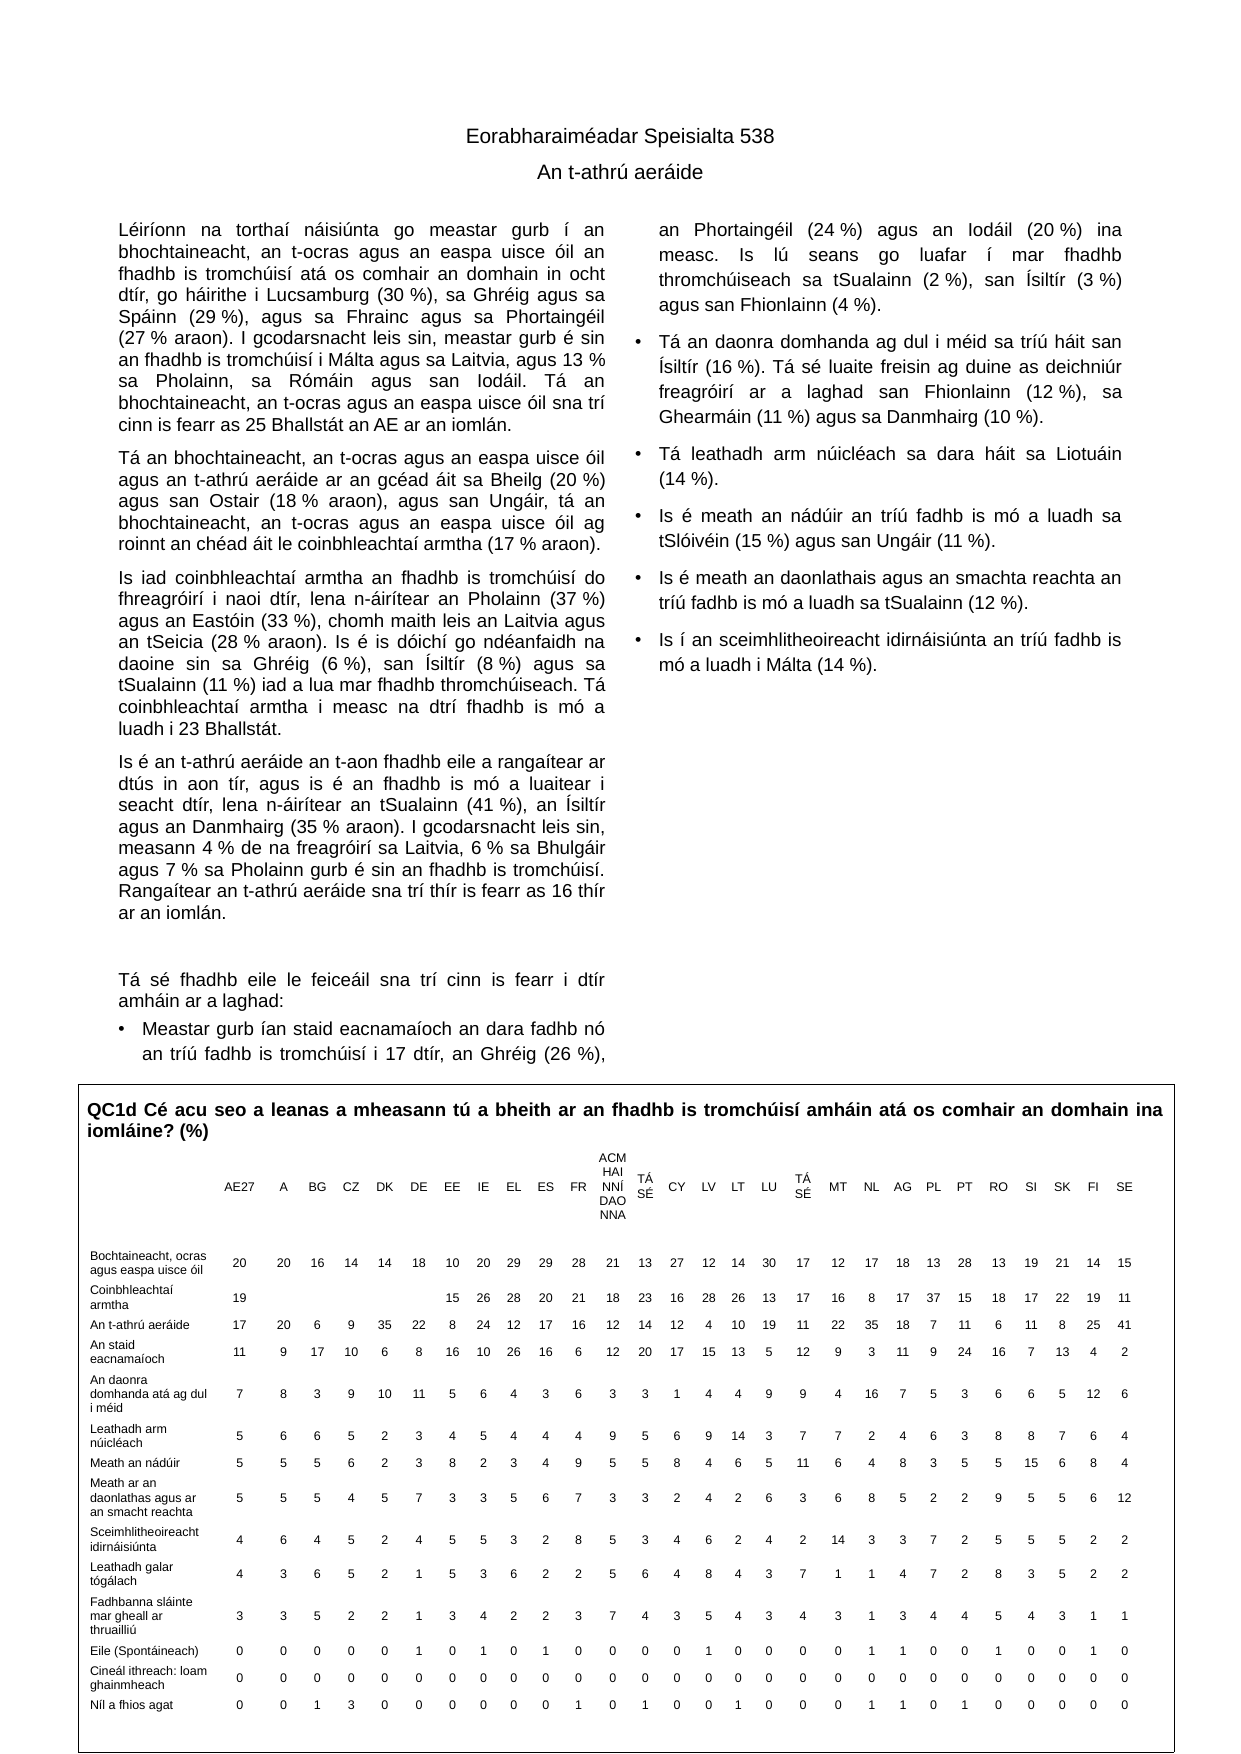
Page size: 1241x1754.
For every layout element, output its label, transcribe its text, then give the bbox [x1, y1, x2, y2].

table_cell 0 [267, 1640, 300, 1661]
table_cell 0 [595, 1640, 630, 1661]
table_cell 41 [1108, 1315, 1141, 1335]
table_cell 0 [469, 1695, 498, 1715]
table_cell 24 [469, 1315, 498, 1335]
table_cell 1 [562, 1695, 595, 1715]
table_cell [980, 1225, 1016, 1246]
table_cell 0 [694, 1695, 723, 1715]
table_cell 6 [300, 1419, 334, 1453]
table_cell 5 [1046, 1557, 1079, 1591]
table_cell 4 [660, 1557, 694, 1591]
table_cell 3 [918, 1453, 949, 1473]
table_cell 3 [498, 1522, 529, 1557]
table_cell 6 [335, 1453, 367, 1473]
table_cell 7 [785, 1557, 821, 1591]
table_cell 3 [436, 1473, 469, 1522]
table_cell 2 [335, 1591, 367, 1640]
table_cell 0 [980, 1695, 1016, 1715]
table_cell 21 [595, 1246, 630, 1280]
table_cell 4 [402, 1522, 436, 1557]
table_cell [335, 1280, 367, 1315]
table_cell 5 [436, 1522, 469, 1557]
table_cell 2 [368, 1419, 402, 1453]
table_cell [1046, 1225, 1079, 1246]
table_cell 10 [469, 1335, 498, 1369]
list Tá an daonra domhanda ag dul i méid sa tríú háit san Ísiltír (16 %). Tá sé luaite freisin ag duine as deichniúr freagróirí ar a laghad san Fhionlainn (12 %), sa Ghearmáin (11 %) agus sa Danmhairg (10 %). [635, 331, 1122, 427]
list [79, 1085, 1174, 1752]
table_cell 5 [595, 1522, 630, 1557]
table_cell 4 [724, 1591, 753, 1640]
table_cell 1 [402, 1557, 436, 1591]
table_cell 5 [630, 1419, 660, 1453]
table_cell An staid eacnamaíoch [87, 1335, 212, 1369]
table_cell 8 [980, 1419, 1016, 1453]
table_cell 0 [469, 1661, 498, 1695]
table_cell 1 [855, 1695, 888, 1715]
table_cell 4 [694, 1370, 723, 1418]
table_cell 0 [1016, 1661, 1046, 1695]
table_cell 11 [212, 1335, 267, 1369]
table_cell 4 [1108, 1453, 1141, 1473]
table_cell 0 [402, 1661, 436, 1695]
table_cell 0 [753, 1640, 785, 1661]
table_cell 9 [821, 1335, 855, 1369]
table_cell 0 [498, 1661, 529, 1695]
table_cell 1 [402, 1591, 436, 1640]
table_cell 25 [1079, 1315, 1108, 1335]
table_cell [595, 1225, 630, 1246]
table_cell 2 [1079, 1557, 1108, 1591]
table_cell 1 [724, 1695, 753, 1715]
table_cell 5 [753, 1335, 785, 1369]
table_cell 5 [949, 1453, 980, 1473]
table_cell 17 [212, 1315, 267, 1335]
table_cell [469, 1225, 498, 1246]
table_header ACMHAINNÍ DAONNA [595, 1148, 630, 1225]
table_cell 4 [562, 1419, 595, 1453]
table_cell 7 [918, 1522, 949, 1557]
table_cell 3 [1016, 1557, 1046, 1591]
table_cell 6 [368, 1335, 402, 1369]
table_header DE [402, 1148, 436, 1225]
table_cell 13 [980, 1246, 1016, 1280]
table_cell Coinbhleachtaí armtha [87, 1280, 212, 1315]
table_cell 4 [212, 1522, 267, 1557]
table_cell 4 [529, 1419, 562, 1453]
table_cell 11 [1016, 1315, 1046, 1335]
table_cell 6 [562, 1370, 595, 1418]
table_cell 5 [980, 1591, 1016, 1640]
table_cell 0 [980, 1661, 1016, 1695]
table_cell 0 [724, 1661, 753, 1695]
table_cell 0 [1079, 1661, 1108, 1695]
table_cell 1 [855, 1640, 888, 1661]
table_cell 14 [630, 1315, 660, 1335]
table_cell 4 [1079, 1335, 1108, 1369]
table_cell 0 [1108, 1661, 1141, 1695]
table_cell 2 [368, 1591, 402, 1640]
table_cell 16 [300, 1246, 334, 1280]
table_cell 5 [980, 1522, 1016, 1557]
table_cell 4 [694, 1315, 723, 1335]
table_cell 5 [1046, 1370, 1079, 1418]
table_cell 8 [1046, 1315, 1079, 1335]
table_cell 14 [821, 1522, 855, 1557]
table_cell 4 [949, 1591, 980, 1640]
table_cell 5 [595, 1557, 630, 1591]
text Tá an bhochtaineacht, an t-ocras agus an easpa uisce óil agus an t-athrú aeráide ar an gcéad áit sa Bheilg (20 %) agus san Ostair (18 % araon), agus san Ungáir, tá an bhochtaineacht, an t-ocras agus an easpa uisce óil ag roinnt an chéad áit le coinbhleachtaí armtha (17 % araon). [118, 447, 605, 554]
table_cell [436, 1225, 469, 1246]
table_cell 2 [660, 1473, 694, 1522]
table_header A [267, 1148, 300, 1225]
table_cell 2 [368, 1522, 402, 1557]
table_cell 5 [436, 1370, 469, 1418]
table_cell 12 [785, 1335, 821, 1369]
table_cell 6 [660, 1419, 694, 1453]
table_cell 15 [1016, 1453, 1046, 1473]
table_cell 3 [949, 1419, 980, 1453]
table_cell 0 [630, 1640, 660, 1661]
table_cell 5 [267, 1453, 300, 1473]
table_cell 6 [562, 1335, 595, 1369]
table_cell 0 [1108, 1640, 1141, 1661]
table_cell 6 [980, 1315, 1016, 1335]
table_cell 13 [753, 1280, 785, 1315]
table_header MT [821, 1148, 855, 1225]
table_header SE [1108, 1148, 1141, 1225]
text Is iad coinbhleachtaí armtha an fhadhb is tromchúisí do fhreagróirí i naoi dtír, lena n-áirítear an Pholainn (37 %) agus an Eastóin (33 %), chomh maith leis an Laitvia agus an tSeicia (28 % araon). Is é is dóichí go ndéanfaidh na daoine sin sa Ghréig (6 %), san Ísiltír (8 %) agus sa tSualainn (11 %) iad a lua mar fhadhb thromchúiseach. Tá coinbhleachtaí armtha i measc na dtrí fhadhb is mó a luadh i 23 Bhallstát. [118, 566, 605, 739]
table_cell 5 [335, 1522, 367, 1557]
table_cell 0 [436, 1640, 469, 1661]
table_cell 6 [980, 1370, 1016, 1418]
table_cell 19 [1016, 1246, 1046, 1280]
table_cell 0 [402, 1695, 436, 1715]
table_cell 35 [855, 1315, 888, 1335]
table_cell 7 [785, 1419, 821, 1453]
table_cell 20 [267, 1246, 300, 1280]
table_cell 9 [335, 1315, 367, 1335]
table_cell 14 [724, 1419, 753, 1453]
table_cell 5 [595, 1453, 630, 1473]
table_cell [368, 1225, 402, 1246]
table_cell 1 [855, 1557, 888, 1591]
table_cell 0 [753, 1661, 785, 1695]
table_cell 0 [436, 1661, 469, 1695]
table_cell 12 [821, 1246, 855, 1280]
table_cell Leathadh galar tógálach [87, 1557, 212, 1591]
text Léiríonn na torthaí náisiúnta go meastar gurb í an bhochtaineacht, an t-ocras agus an easpa uisce óil an fhadhb is tromchúisí atá os comhair an domhain in ocht dtír, go háirithe i Lucsamburg (30 %), sa Ghréig agus sa Spáinn (29 %), agus sa Fhrainc agus sa Phortaingéil (27 % araon). I gcodarsnacht leis sin, meastar gurb é sin an fhadhb is tromchúisí i Málta agus sa Laitvia, agus 13 % sa Pholainn, sa Rómáin agus san Iodáil. Tá an bhochtaineacht, an t-ocras agus an easpa uisce óil sna trí cinn is fearr as 25 Bhallstát an AE ar an iomlán. [118, 219, 605, 435]
table_cell 18 [980, 1280, 1016, 1315]
table_cell 5 [436, 1557, 469, 1591]
table_cell 3 [785, 1473, 821, 1522]
table_cell 3 [436, 1591, 469, 1640]
table_cell 4 [724, 1557, 753, 1591]
table_cell 1 [888, 1640, 918, 1661]
table_cell 6 [821, 1473, 855, 1522]
table_cell 1 [1079, 1640, 1108, 1661]
table_cell 35 [368, 1315, 402, 1335]
table_cell 0 [949, 1640, 980, 1661]
table_cell 2 [368, 1557, 402, 1591]
table_cell 9 [980, 1473, 1016, 1522]
table_cell 2 [368, 1453, 402, 1473]
list Meastar gurb ían staid eacnamaíoch an dara fadhb nó an tríú fadhb is tromchúisí i 17 dtír, an Ghréig (26 %), [118, 1018, 605, 1064]
table_cell 26 [498, 1335, 529, 1369]
table_cell 0 [753, 1695, 785, 1715]
table_cell 11 [785, 1315, 821, 1335]
table_cell 17 [1016, 1280, 1046, 1315]
table_cell 7 [821, 1419, 855, 1453]
table_cell 5 [1016, 1522, 1046, 1557]
table_cell 6 [630, 1557, 660, 1591]
table_cell 0 [595, 1661, 630, 1695]
table_cell 0 [724, 1640, 753, 1661]
table_cell 8 [436, 1315, 469, 1335]
table_header IE [469, 1148, 498, 1225]
table_header CZ [335, 1148, 367, 1225]
table_cell 6 [753, 1473, 785, 1522]
table_cell Meath an nádúir [87, 1453, 212, 1473]
table_cell 0 [918, 1640, 949, 1661]
table_cell 1 [855, 1591, 888, 1640]
table_cell 0 [949, 1661, 980, 1695]
table_cell 6 [1046, 1453, 1079, 1473]
table_cell 7 [212, 1370, 267, 1418]
table_cell 28 [498, 1280, 529, 1315]
table_header SI [1016, 1148, 1046, 1225]
table_cell 2 [1079, 1522, 1108, 1557]
table_cell 12 [1108, 1473, 1141, 1522]
table_cell 17 [888, 1280, 918, 1315]
table_cell 16 [436, 1335, 469, 1369]
table_cell 12 [694, 1246, 723, 1280]
table_cell 26 [724, 1280, 753, 1315]
table_cell [529, 1225, 562, 1246]
table_cell 3 [267, 1591, 300, 1640]
table_cell 8 [660, 1453, 694, 1473]
table_cell 18 [402, 1246, 436, 1280]
table_cell 0 [212, 1695, 267, 1715]
table_cell 9 [753, 1370, 785, 1418]
table_cell 3 [335, 1695, 367, 1715]
table_cell 2 [785, 1522, 821, 1557]
table_cell 3 [630, 1473, 660, 1522]
table_cell 4 [821, 1370, 855, 1418]
table_cell 4 [888, 1557, 918, 1591]
list Is é meath an daonlathais agus an smachta reachta an tríú fadhb is mó a luadh sa tSualainn (12 %). [635, 567, 1122, 613]
table_cell Eile (Spontáineach) [87, 1640, 212, 1661]
table_cell 1 [630, 1695, 660, 1715]
table_header LT [724, 1148, 753, 1225]
table_cell 5 [980, 1453, 1016, 1473]
table_cell 1 [660, 1370, 694, 1418]
table_cell [562, 1225, 595, 1246]
table_cell 5 [335, 1419, 367, 1453]
table_cell 2 [529, 1522, 562, 1557]
table_cell 4 [436, 1419, 469, 1453]
table_cell 2 [724, 1522, 753, 1557]
table_cell 0 [888, 1661, 918, 1695]
table_cell 13 [918, 1246, 949, 1280]
table_cell Sceimhlitheoireacht idirnáisiúnta [87, 1522, 212, 1557]
table_cell An t-athrú aeráide [87, 1315, 212, 1335]
table_cell 3 [949, 1370, 980, 1418]
table_cell 4 [212, 1557, 267, 1591]
table_cell 0 [785, 1695, 821, 1715]
table_header AE27 [212, 1148, 267, 1225]
table_cell 19 [212, 1280, 267, 1315]
table_cell 1 [1108, 1591, 1141, 1640]
table_cell 4 [529, 1453, 562, 1473]
table_cell 5 [1046, 1522, 1079, 1557]
table_cell 0 [660, 1640, 694, 1661]
table_cell 7 [402, 1473, 436, 1522]
table_cell 4 [469, 1591, 498, 1640]
table_cell 0 [335, 1640, 367, 1661]
table_cell 2 [529, 1557, 562, 1591]
table_cell 1 [821, 1557, 855, 1591]
table_cell 15 [949, 1280, 980, 1315]
table_cell 21 [562, 1280, 595, 1315]
table_cell 6 [1016, 1370, 1046, 1418]
table_cell 0 [918, 1695, 949, 1715]
table_cell 6 [724, 1453, 753, 1473]
table_cell 3 [529, 1370, 562, 1418]
table_cell 11 [949, 1315, 980, 1335]
table_cell 7 [888, 1370, 918, 1418]
table_cell Fadhbanna sláinte mar gheall ar thruailliú [87, 1591, 212, 1640]
table_cell [267, 1225, 300, 1246]
table_cell 8 [562, 1522, 595, 1557]
table_cell [87, 1225, 212, 1246]
table_cell 14 [1079, 1246, 1108, 1280]
table_cell 20 [212, 1246, 267, 1280]
table_cell 27 [660, 1246, 694, 1280]
table_cell 10 [724, 1315, 753, 1335]
table_cell 5 [267, 1473, 300, 1522]
table_cell [368, 1280, 402, 1315]
table_header CY [660, 1148, 694, 1225]
table_cell 0 [368, 1640, 402, 1661]
list Is í an sceimhlitheoireacht idirnáisiúnta an tríú fadhb is mó a luadh i Málta (14 %). [635, 629, 1122, 676]
table_cell 1 [980, 1640, 1016, 1661]
table_cell 14 [368, 1246, 402, 1280]
table_cell 4 [498, 1370, 529, 1418]
table_cell 0 [368, 1695, 402, 1715]
table_cell [300, 1280, 334, 1315]
table_cell 2 [1108, 1557, 1141, 1591]
table_cell 0 [436, 1695, 469, 1715]
table_cell [1079, 1225, 1108, 1246]
table_header DK [368, 1148, 402, 1225]
table_cell 3 [562, 1591, 595, 1640]
table_cell 4 [724, 1370, 753, 1418]
table_cell 0 [855, 1661, 888, 1695]
table_cell 6 [694, 1522, 723, 1557]
table_cell 7 [918, 1557, 949, 1591]
table_cell [402, 1280, 436, 1315]
table_cell 12 [660, 1315, 694, 1335]
table_cell 2 [529, 1591, 562, 1640]
table_cell 4 [785, 1591, 821, 1640]
table_cell 2 [724, 1473, 753, 1522]
table_cell 1 [402, 1640, 436, 1661]
table_cell 4 [1108, 1419, 1141, 1453]
table_cell 2 [498, 1591, 529, 1640]
table_cell 6 [469, 1370, 498, 1418]
table_cell 2 [562, 1557, 595, 1591]
table_cell [267, 1280, 300, 1315]
table_cell 30 [753, 1246, 785, 1280]
table_cell 28 [949, 1246, 980, 1280]
table_cell 6 [821, 1453, 855, 1473]
table_cell 2 [1108, 1335, 1141, 1369]
table_cell 5 [469, 1419, 498, 1453]
table_cell 18 [888, 1315, 918, 1335]
table_cell [402, 1225, 436, 1246]
table_cell 17 [660, 1335, 694, 1369]
table_cell 4 [498, 1419, 529, 1453]
table_cell 3 [855, 1335, 888, 1369]
table_cell 29 [498, 1246, 529, 1280]
table_cell 5 [368, 1473, 402, 1522]
table_cell 7 [1016, 1335, 1046, 1369]
table_cell 5 [300, 1453, 334, 1473]
table_cell 6 [267, 1522, 300, 1557]
table_cell 9 [694, 1419, 723, 1453]
table_cell 9 [335, 1370, 367, 1418]
table_cell 0 [368, 1661, 402, 1695]
table_cell 4 [753, 1522, 785, 1557]
table_cell 7 [918, 1315, 949, 1335]
table_cell 0 [1016, 1640, 1046, 1661]
table_cell 0 [212, 1661, 267, 1695]
table_cell 20 [469, 1246, 498, 1280]
table_cell 5 [1046, 1473, 1079, 1522]
table_cell An daonra domhanda atá ag dul i méid [87, 1370, 212, 1418]
table_cell 9 [918, 1335, 949, 1369]
table_cell 1 [529, 1640, 562, 1661]
table_cell 9 [785, 1370, 821, 1418]
table_cell Bochtaineacht, ocras agus easpa uisce óil [87, 1246, 212, 1280]
table_cell 2 [949, 1522, 980, 1557]
table_cell 8 [1016, 1419, 1046, 1453]
table_cell 8 [436, 1453, 469, 1473]
table_cell 3 [630, 1522, 660, 1557]
table_cell [724, 1225, 753, 1246]
table_cell 12 [595, 1335, 630, 1369]
table_cell 37 [918, 1280, 949, 1315]
table_cell 0 [562, 1661, 595, 1695]
table_cell 20 [267, 1315, 300, 1335]
table_cell 0 [785, 1640, 821, 1661]
table_cell 20 [529, 1280, 562, 1315]
table_cell 17 [785, 1246, 821, 1280]
table_cell 3 [402, 1419, 436, 1453]
table_cell 3 [630, 1370, 660, 1418]
table_cell Níl a fhios agat [87, 1695, 212, 1715]
table_cell 2 [1108, 1522, 1141, 1557]
table_cell 14 [724, 1246, 753, 1280]
table_cell 28 [562, 1246, 595, 1280]
table_cell 11 [888, 1335, 918, 1369]
table_header BG [300, 1148, 334, 1225]
table_cell 6 [300, 1315, 334, 1335]
table_cell 21 [1046, 1246, 1079, 1280]
table_cell 6 [918, 1419, 949, 1453]
table_cell 0 [1016, 1695, 1046, 1715]
table_cell 3 [753, 1557, 785, 1591]
table_cell [888, 1225, 918, 1246]
list Is é meath an nádúir an tríú fadhb is mó a luadh sa tSlóivéin (15 %) agus san Ungáir (11 %). [635, 505, 1122, 551]
table_cell 5 [694, 1591, 723, 1640]
table_cell 5 [300, 1473, 334, 1522]
table_cell 7 [562, 1473, 595, 1522]
table_cell 3 [595, 1473, 630, 1522]
table_cell 1 [469, 1640, 498, 1661]
table_cell 0 [821, 1661, 855, 1695]
list Tá leathadh arm núicléach sa dara háit sa Liotuáin (14 %). [635, 443, 1122, 489]
table_cell 2 [918, 1473, 949, 1522]
table_header AG [888, 1148, 918, 1225]
table_cell 3 [855, 1522, 888, 1557]
table_cell 5 [918, 1370, 949, 1418]
table_cell 4 [694, 1473, 723, 1522]
table_cell 6 [498, 1557, 529, 1591]
table_header [87, 1148, 212, 1225]
table_cell [660, 1225, 694, 1246]
table_cell 23 [630, 1280, 660, 1315]
table_cell 16 [562, 1315, 595, 1335]
table_cell 1 [888, 1695, 918, 1715]
table_cell 8 [888, 1453, 918, 1473]
table_cell 3 [1046, 1591, 1079, 1640]
table_cell 3 [660, 1591, 694, 1640]
table_cell 0 [498, 1695, 529, 1715]
table_cell [821, 1225, 855, 1246]
table_cell [753, 1225, 785, 1246]
table_cell 11 [785, 1453, 821, 1473]
table_cell 0 [212, 1640, 267, 1661]
table_header TÁ SÉ [630, 1148, 660, 1225]
table_cell 0 [918, 1661, 949, 1695]
table_cell 7 [1046, 1419, 1079, 1453]
table_cell 9 [562, 1453, 595, 1473]
text Tá sé fhadhb eile le feiceáil sna trí cinn is fearr i dtír amháin ar a laghad: [118, 969, 605, 1012]
table_cell 5 [212, 1419, 267, 1453]
table_cell 4 [300, 1522, 334, 1557]
table_cell 4 [694, 1453, 723, 1473]
list an Phortaingéil (24 %) agus an Iodáil (20 %) ina measc. Is lú seans go luafar í mar fhadhb thromchúiseach sa tSualainn (2 %), san Ísiltír (3 %) agus san Fhionlainn (4 %). [635, 219, 1122, 315]
table_header TÁ SÉ [785, 1148, 821, 1225]
table_cell 1 [949, 1695, 980, 1715]
table_cell [212, 1225, 267, 1246]
table_cell 13 [630, 1246, 660, 1280]
table_cell 0 [1108, 1695, 1141, 1715]
table_cell 19 [753, 1315, 785, 1335]
table_cell [918, 1225, 949, 1246]
table_cell 13 [1046, 1335, 1079, 1369]
list QC1d Cé acu seo a leanas a mheasann tú a bheith ar an fhadhb is tromchúisí amháin atá os comhair an domhain ina iomláine? (%) [87, 1098, 1165, 1142]
table_cell 3 [888, 1591, 918, 1640]
table_cell 0 [267, 1695, 300, 1715]
table_cell 15 [436, 1280, 469, 1315]
table_cell [1108, 1225, 1141, 1246]
table_cell 7 [595, 1591, 630, 1640]
table_cell 5 [630, 1453, 660, 1473]
table_cell 0 [1079, 1695, 1108, 1715]
table_cell 5 [335, 1557, 367, 1591]
table_cell 2 [855, 1419, 888, 1453]
table_cell 10 [368, 1370, 402, 1418]
table_cell 5 [888, 1473, 918, 1522]
table_cell 3 [267, 1557, 300, 1591]
table_cell 19 [1079, 1280, 1108, 1315]
table_cell 6 [300, 1557, 334, 1591]
table_cell 1 [694, 1640, 723, 1661]
table_cell 4 [660, 1522, 694, 1557]
table_cell 4 [1016, 1591, 1046, 1640]
table_cell 18 [595, 1280, 630, 1315]
table_cell 22 [821, 1315, 855, 1335]
table_cell 6 [1079, 1473, 1108, 1522]
table_header FR [562, 1148, 595, 1225]
table_cell 0 [630, 1661, 660, 1695]
table_cell [300, 1225, 334, 1246]
text Is é an t-athrú aeráide an t-aon fhadhb eile a rangaítear ar dtús in aon tír, agus is é an fhadhb is mó a luaitear i seacht dtír, lena n-áirítear an tSualainn (41 %), an Ísiltír agus an Danmhairg (35 % araon). I gcodarsnacht leis sin, measann 4 % de na freagróirí sa Laitvia, 6 % sa Bhulgáir agus 7 % sa Pholainn gurb é sin an fhadhb is tromchúisí. Rangaítear an t-athrú aeráide sna trí thír is fearr as 16 thír ar an iomlán. [118, 751, 605, 923]
table_cell 11 [1108, 1280, 1141, 1315]
table_cell 2 [469, 1453, 498, 1473]
table_cell 8 [1079, 1453, 1108, 1473]
table_cell Cineál ithreach: loam ghainmheach [87, 1661, 212, 1695]
table_cell 12 [595, 1315, 630, 1335]
table_cell 8 [402, 1335, 436, 1369]
table_cell 8 [267, 1370, 300, 1418]
table_cell 15 [694, 1335, 723, 1369]
table_cell [630, 1225, 660, 1246]
table_cell 16 [821, 1280, 855, 1315]
table_cell 1 [1079, 1591, 1108, 1640]
table_cell Meath ar an daonlathas agus ar an smacht reachta [87, 1473, 212, 1522]
table_cell 1 [300, 1695, 334, 1715]
table_cell 6 [529, 1473, 562, 1522]
table_cell 18 [888, 1246, 918, 1280]
table_cell 3 [821, 1591, 855, 1640]
table_cell 6 [1079, 1419, 1108, 1453]
table_cell 3 [753, 1591, 785, 1640]
table_cell 0 [529, 1661, 562, 1695]
table_cell 8 [855, 1280, 888, 1315]
table_cell 0 [300, 1640, 334, 1661]
table_cell 4 [888, 1419, 918, 1453]
table_header PT [949, 1148, 980, 1225]
table_cell 4 [855, 1453, 888, 1473]
table_cell 12 [498, 1315, 529, 1335]
table_cell [855, 1225, 888, 1246]
table_cell 5 [753, 1453, 785, 1473]
table_cell 8 [980, 1557, 1016, 1591]
table_header SK [1046, 1148, 1079, 1225]
table_cell 2 [949, 1557, 980, 1591]
table_cell 9 [595, 1419, 630, 1453]
table_cell 6 [1108, 1370, 1141, 1418]
table_header FI [1079, 1148, 1108, 1225]
table_cell 5 [212, 1453, 267, 1473]
table_cell 5 [300, 1591, 334, 1640]
table_cell 3 [402, 1453, 436, 1473]
table_cell 0 [562, 1640, 595, 1661]
table_cell 13 [724, 1335, 753, 1369]
table_cell 11 [402, 1370, 436, 1418]
table_cell 0 [300, 1661, 334, 1695]
table_cell 2 [949, 1473, 980, 1522]
table_header ES [529, 1148, 562, 1225]
table_cell 4 [918, 1591, 949, 1640]
table_cell 17 [529, 1315, 562, 1335]
table_cell 0 [595, 1695, 630, 1715]
table_cell 12 [1079, 1370, 1108, 1418]
table_cell 22 [402, 1315, 436, 1335]
table_cell 3 [498, 1453, 529, 1473]
table_cell 20 [630, 1335, 660, 1369]
table_cell [498, 1225, 529, 1246]
table_cell 5 [498, 1473, 529, 1522]
table_cell 3 [469, 1473, 498, 1522]
table_cell 4 [335, 1473, 367, 1522]
table_cell 3 [300, 1370, 334, 1418]
table_cell 0 [821, 1640, 855, 1661]
table_cell 6 [267, 1419, 300, 1453]
table_cell 0 [1046, 1661, 1079, 1695]
table_cell 26 [469, 1280, 498, 1315]
table_cell 16 [660, 1280, 694, 1315]
table_cell 3 [469, 1557, 498, 1591]
table_cell 5 [469, 1522, 498, 1557]
table_header EE [436, 1148, 469, 1225]
table_cell 0 [267, 1661, 300, 1695]
table_header LV [694, 1148, 723, 1225]
table_cell 15 [1108, 1246, 1141, 1280]
table_cell 29 [529, 1246, 562, 1280]
table_header PL [918, 1148, 949, 1225]
table_cell 0 [785, 1661, 821, 1695]
table_cell [1016, 1225, 1046, 1246]
table_cell 8 [855, 1473, 888, 1522]
table_cell 5 [212, 1473, 267, 1522]
table_cell 10 [335, 1335, 367, 1369]
table_cell 10 [436, 1246, 469, 1280]
table_cell 14 [335, 1246, 367, 1280]
table_cell 16 [980, 1335, 1016, 1369]
table_cell 3 [888, 1522, 918, 1557]
table_cell 4 [630, 1591, 660, 1640]
table_cell [785, 1225, 821, 1246]
table_cell 0 [1046, 1640, 1079, 1661]
table_cell 3 [212, 1591, 267, 1640]
table_cell [335, 1225, 367, 1246]
table_cell 28 [694, 1280, 723, 1315]
table_header LU [753, 1148, 785, 1225]
table_cell 0 [1046, 1695, 1079, 1715]
table_cell 0 [660, 1695, 694, 1715]
table_header NL [855, 1148, 888, 1225]
table_cell 0 [660, 1661, 694, 1695]
table_cell 17 [785, 1280, 821, 1315]
table_cell 0 [821, 1695, 855, 1715]
table_cell 17 [855, 1246, 888, 1280]
table_cell [949, 1225, 980, 1246]
table_cell 9 [267, 1335, 300, 1369]
table_cell 17 [300, 1335, 334, 1369]
table_cell Leathadh arm núicléach [87, 1419, 212, 1453]
table_cell 3 [753, 1419, 785, 1453]
table_header RO [980, 1148, 1016, 1225]
table_cell 0 [694, 1661, 723, 1695]
table_header EL [498, 1148, 529, 1225]
table_cell 8 [694, 1557, 723, 1591]
table_cell 16 [855, 1370, 888, 1418]
table_cell 5 [1016, 1473, 1046, 1522]
table_cell 16 [529, 1335, 562, 1369]
table_cell 24 [949, 1335, 980, 1369]
table_cell 22 [1046, 1280, 1079, 1315]
table_cell 0 [529, 1695, 562, 1715]
table_cell 3 [595, 1370, 630, 1418]
table_cell 0 [498, 1640, 529, 1661]
table_cell 0 [335, 1661, 367, 1695]
table_cell [694, 1225, 723, 1246]
